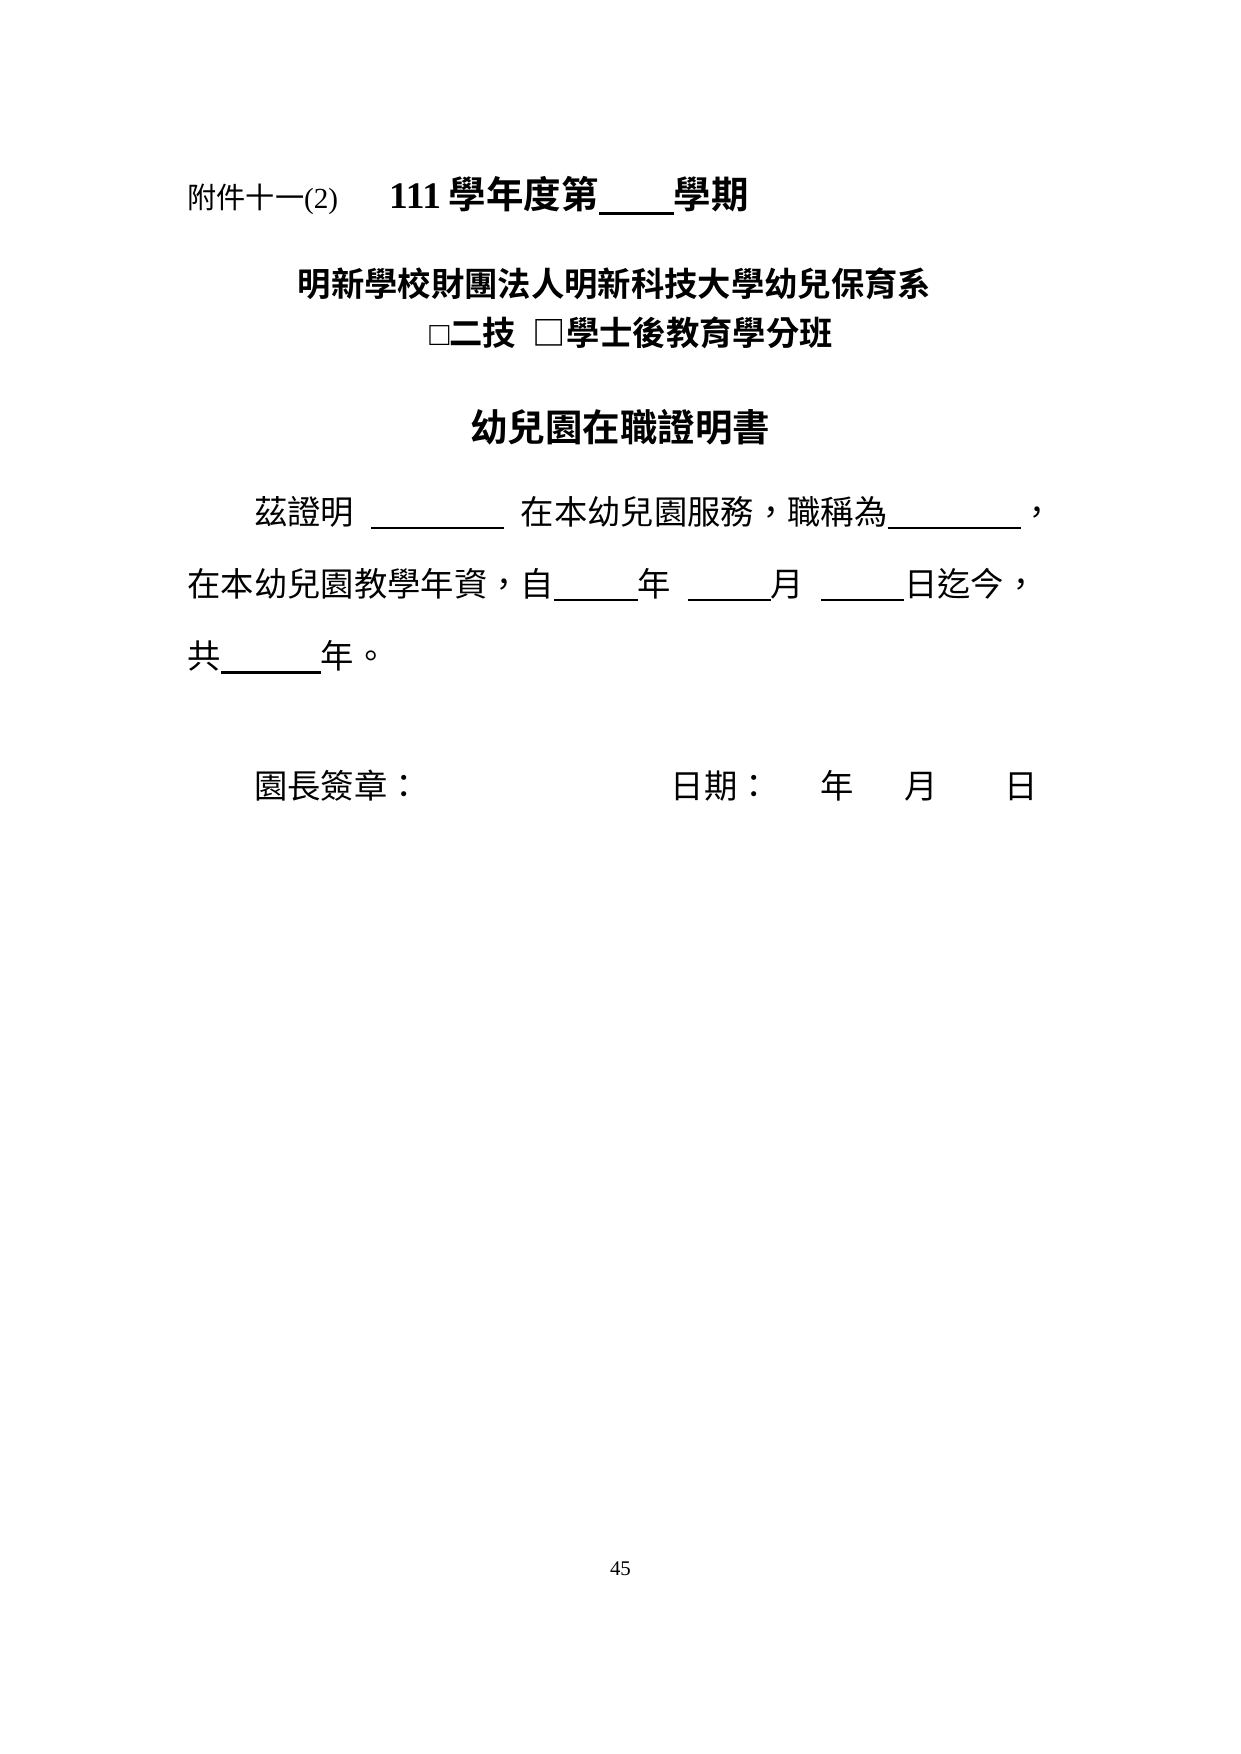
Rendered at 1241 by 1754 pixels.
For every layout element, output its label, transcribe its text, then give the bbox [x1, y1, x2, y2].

text 茲證明 在本幼兒園服務，職稱為 ， [187, 485, 1073, 534]
text 明新學校財團法人明新科技大學幼兒保育系 [187, 258, 1074, 306]
text □二技 □學士後教育學分班 [187, 306, 1074, 354]
text 園長簽章： 日期： 年 月 日 [187, 760, 1053, 808]
text 在本幼兒園教學年資，自 年 月 日迄今， [187, 558, 1073, 606]
text 共 年。 [187, 630, 1073, 678]
text 附件十一(2) 111學年度第 學期 [187, 165, 1053, 220]
text 幼兒園在職證明書 [187, 398, 1053, 452]
